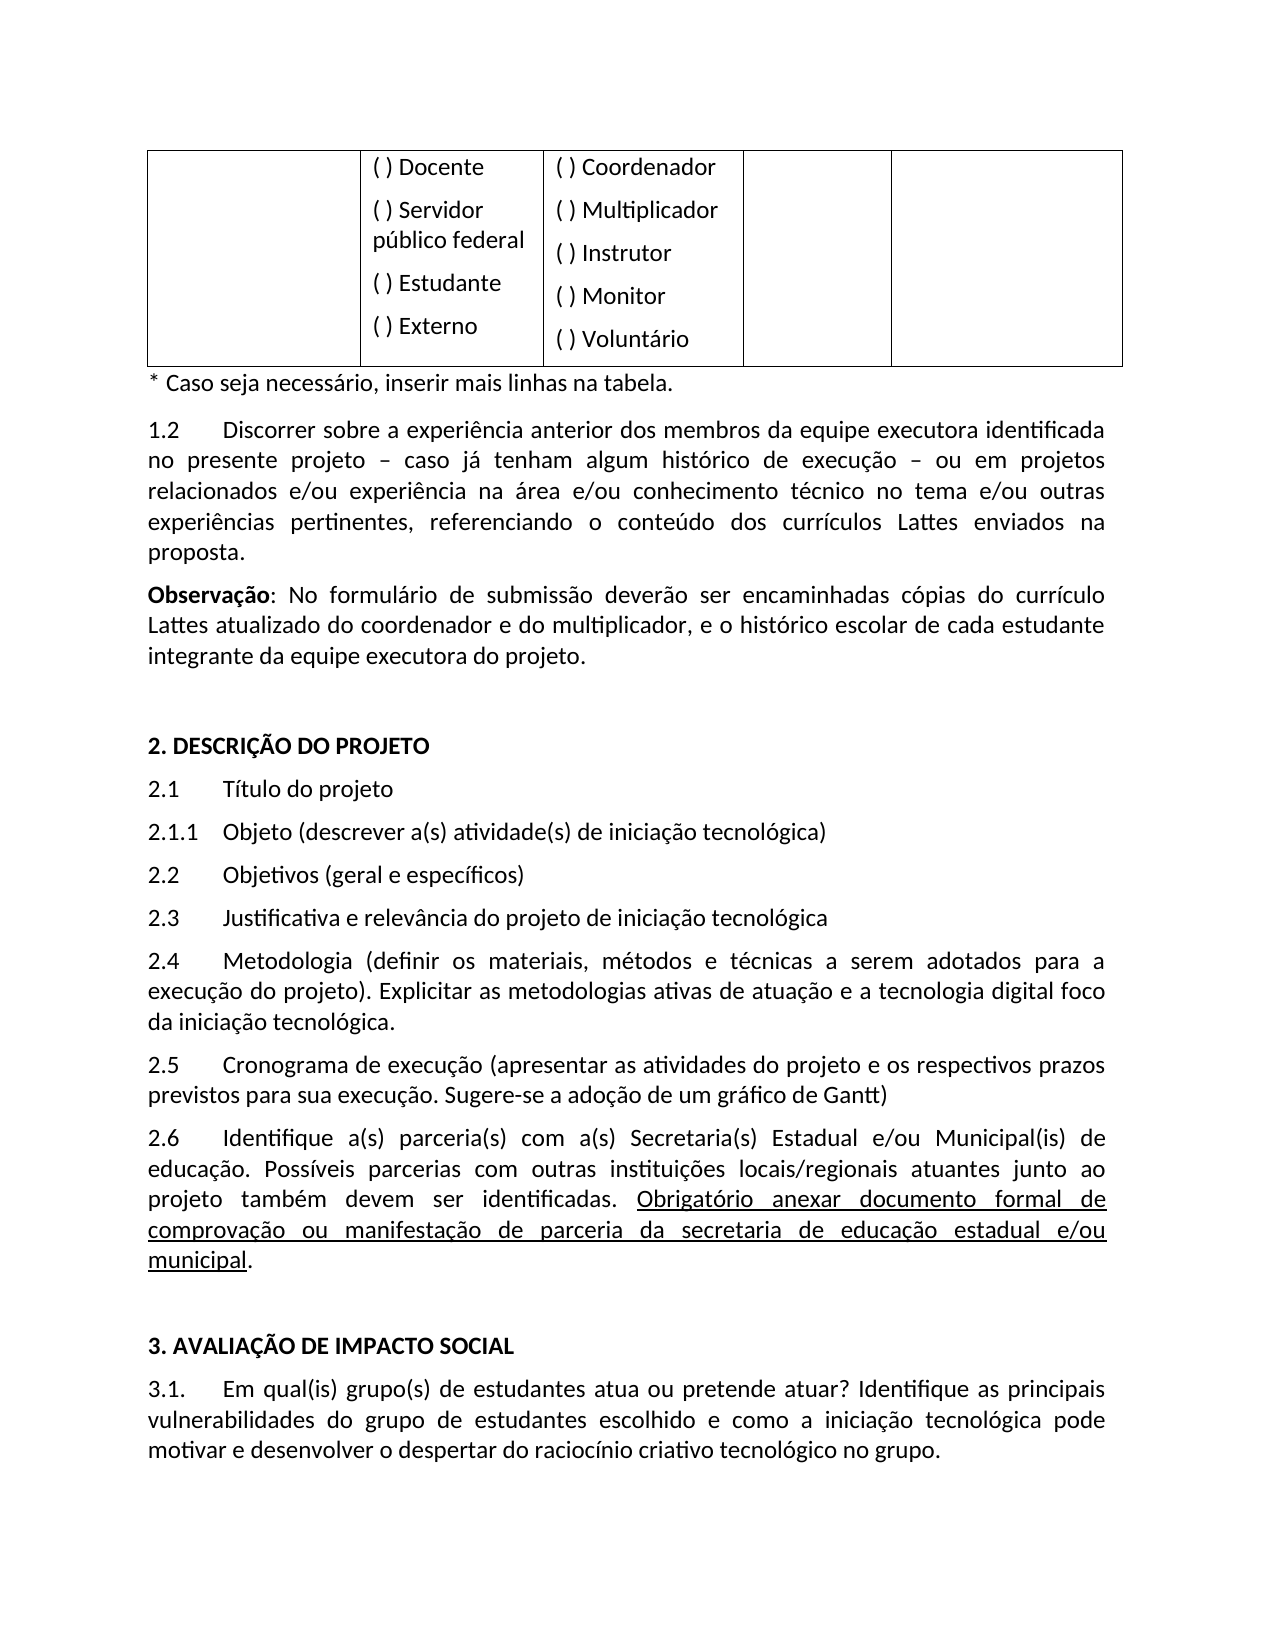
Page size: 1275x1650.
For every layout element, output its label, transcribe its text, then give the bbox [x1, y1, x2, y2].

text Observação: No formulário de submissão deverão ser encaminhadas cópias do currículo Lattes atualizado do coordenador e do multiplicador, e o histórico escolar de cada estudante integrante da equipe executora do projeto. [148, 579, 1107, 671]
table_cell ( ) Coordenador ( ) Multiplicador ( ) Instrutor ( ) Monitor ( ) Voluntário [544, 151, 743, 366]
text 2.1 Título do projeto [148, 773, 1107, 804]
text 2.1.1 Objeto (descrever a(s) atividade(s) de iniciação tecnológica) [148, 816, 1107, 847]
text 2. DESCRIÇÃO DO PROJETO [148, 730, 1107, 761]
text municipal. [148, 1242, 1107, 1275]
table_cell ( ) Docente ( ) Servidor público federal ( ) Estudante ( ) Externo [361, 151, 543, 366]
text 2.2 Objetivos (geral e específicos) [148, 859, 1107, 890]
text 3.1. Em qual(is) grupo(s) de estudantes atua ou pretende atuar? Identifique as principais vulnerabilidades do grupo de estudantes escolhido e como a iniciação tecnológica pode motivar e desenvolver o despertar do raciocínio criativo tecnológico no grupo. [148, 1373, 1107, 1465]
text 2.5 Cronograma de execução (apresentar as atividades do projeto e os respectivos prazos previstos para sua execução. Sugere-se a adoção de um gráfico de Gantt) [148, 1049, 1107, 1110]
table_cell [892, 151, 1122, 366]
text 2.6 Identifique a(s) parceria(s) com a(s) Secretaria(s) Estadual e/ou Municipal(is) de educação. Possíveis parcerias com outras instituições locais/regionais atuantes junto ao projeto também devem ser identificadas. Obrigatório anexar documento formal de comprovação ou manifestação de parceria da secretaria de educação estadual e/ou [148, 1122, 1107, 1240]
text 2.3 Justificativa e relevância do projeto de iniciação tecnológica [148, 902, 1107, 933]
text 2.4 Metodologia (definir os materiais, métodos e técnicas a serem adotados para a execução do projeto). Explicitar as metodologias ativas de atuação e a tecnologia digital foco da iniciação tecnológica. [148, 945, 1107, 1037]
text * Caso seja necessário, inserir mais linhas na tabela. [148, 367, 1107, 397]
table_cell [148, 151, 360, 366]
table_cell [744, 151, 891, 366]
text 1.2 Discorrer sobre a experiência anterior dos membros da equipe executora identificada no presente projeto – caso já tenham algum histórico de execução – ou em projetos relacionados e/ou experiência na área e/ou conhecimento técnico no tema e/ou outras experiências pertinentes, referenciando o conteúdo dos currículos Lattes enviados na proposta. [148, 414, 1107, 567]
text 3. AVALIAÇÃO DE IMPACTO SOCIAL [148, 1330, 1107, 1361]
